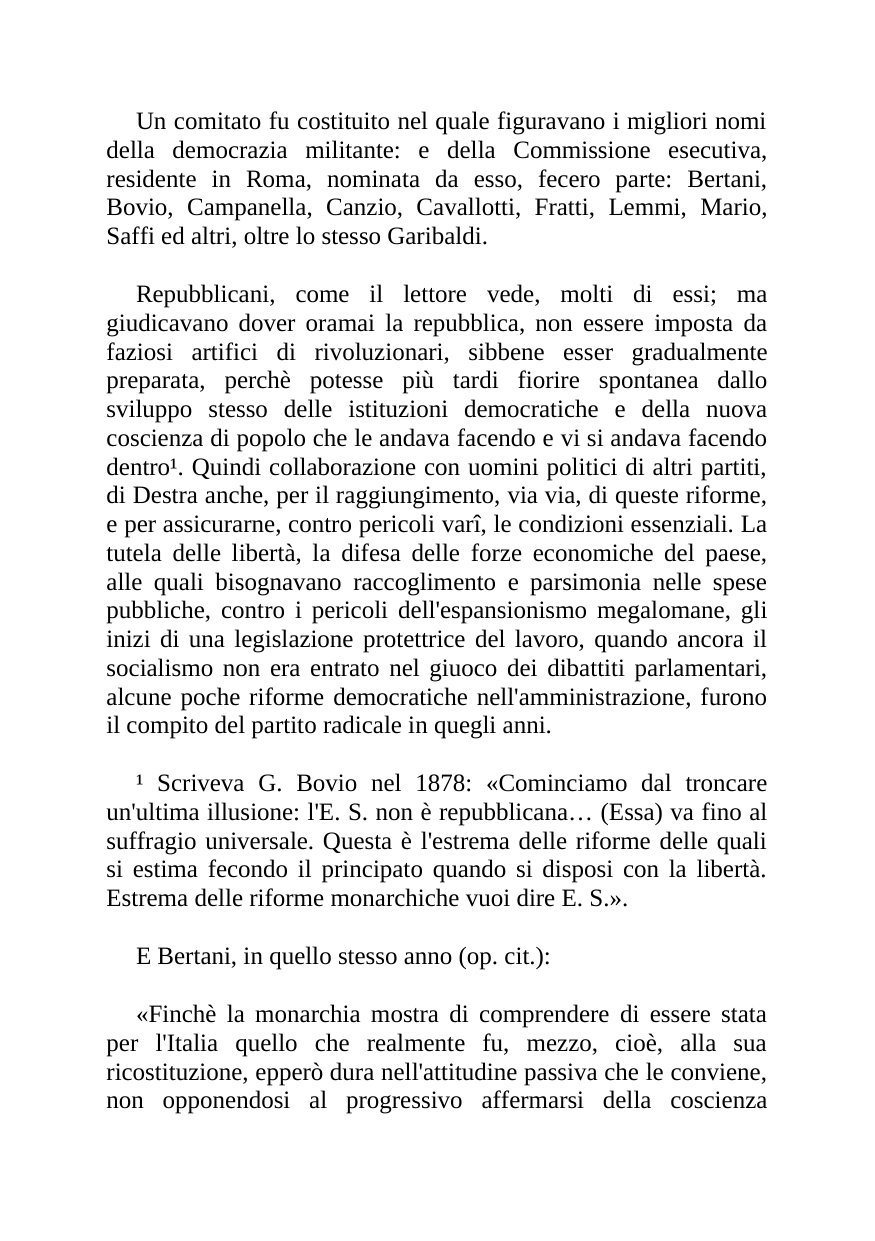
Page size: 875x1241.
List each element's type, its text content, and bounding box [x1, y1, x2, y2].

text Un comitato fu costituito nel quale figuravano i migliori nomi della democrazia militante: e della Commissione esecutiva, residente in Roma, nominata da esso, fecero parte: Bertani, Bovio, Campanella, Canzio, Cavallotti, Fratti, Lemmi, Mario, Saffi ed altri, oltre lo stesso Garibaldi. [106, 106, 768, 250]
text Repubblicani, come il lettore vede, molti di essi; ma giudicavano dover oramai la repubblica, non essere imposta da faziosi artifici di rivoluzionari, sibbene esser gradualmente preparata, perchè potesse più tardi fiorire spontanea dallo sviluppo stesso delle istituzioni democratiche e della nuova coscienza di popolo che le andava facendo e vi si andava facendo dentro¹. Quindi collaborazione con uomini politici di altri partiti, di Destra anche, per il raggiungimento, via via, di queste riforme, e per assicurarne, contro pericoli varî, le condizioni essenziali. La tutela delle libertà, la difesa delle forze economiche del paese, alle quali bisognavano raccoglimento e parsimonia nelle spese pubbliche, contro i pericoli dell'espansionismo megalomane, gli inizi di una legislazione protettrice del lavoro, quando ancora il socialismo non era entrato nel giuoco dei dibattiti parlamentari, alcune poche riforme democratiche nell'amministrazione, furono il compito del partito radicale in quegli anni. [106, 279, 768, 739]
text E Bertani, in quello stesso anno (op. cit.): [106, 941, 768, 970]
text «Finchè la monarchia mostra di comprendere di essere stata per l'Italia quello che realmente fu, mezzo, cioè, alla sua ricostituzione, epperò dura nell'attitudine passiva che le conviene, non opponendosi al progressivo affermarsi della coscienza [106, 999, 768, 1114]
text ¹ Scriveva G. Bovio nel 1878: «Cominciamo dal troncare un'ultima illusione: l'E. S. non è repubblicana… (Essa) va fino al suffragio universale. Questa è l'estrema delle riforme delle quali si estima fecondo il principato quando si disposi con la libertà. Estrema delle riforme monarchiche vuoi dire E. S.». [106, 768, 768, 912]
